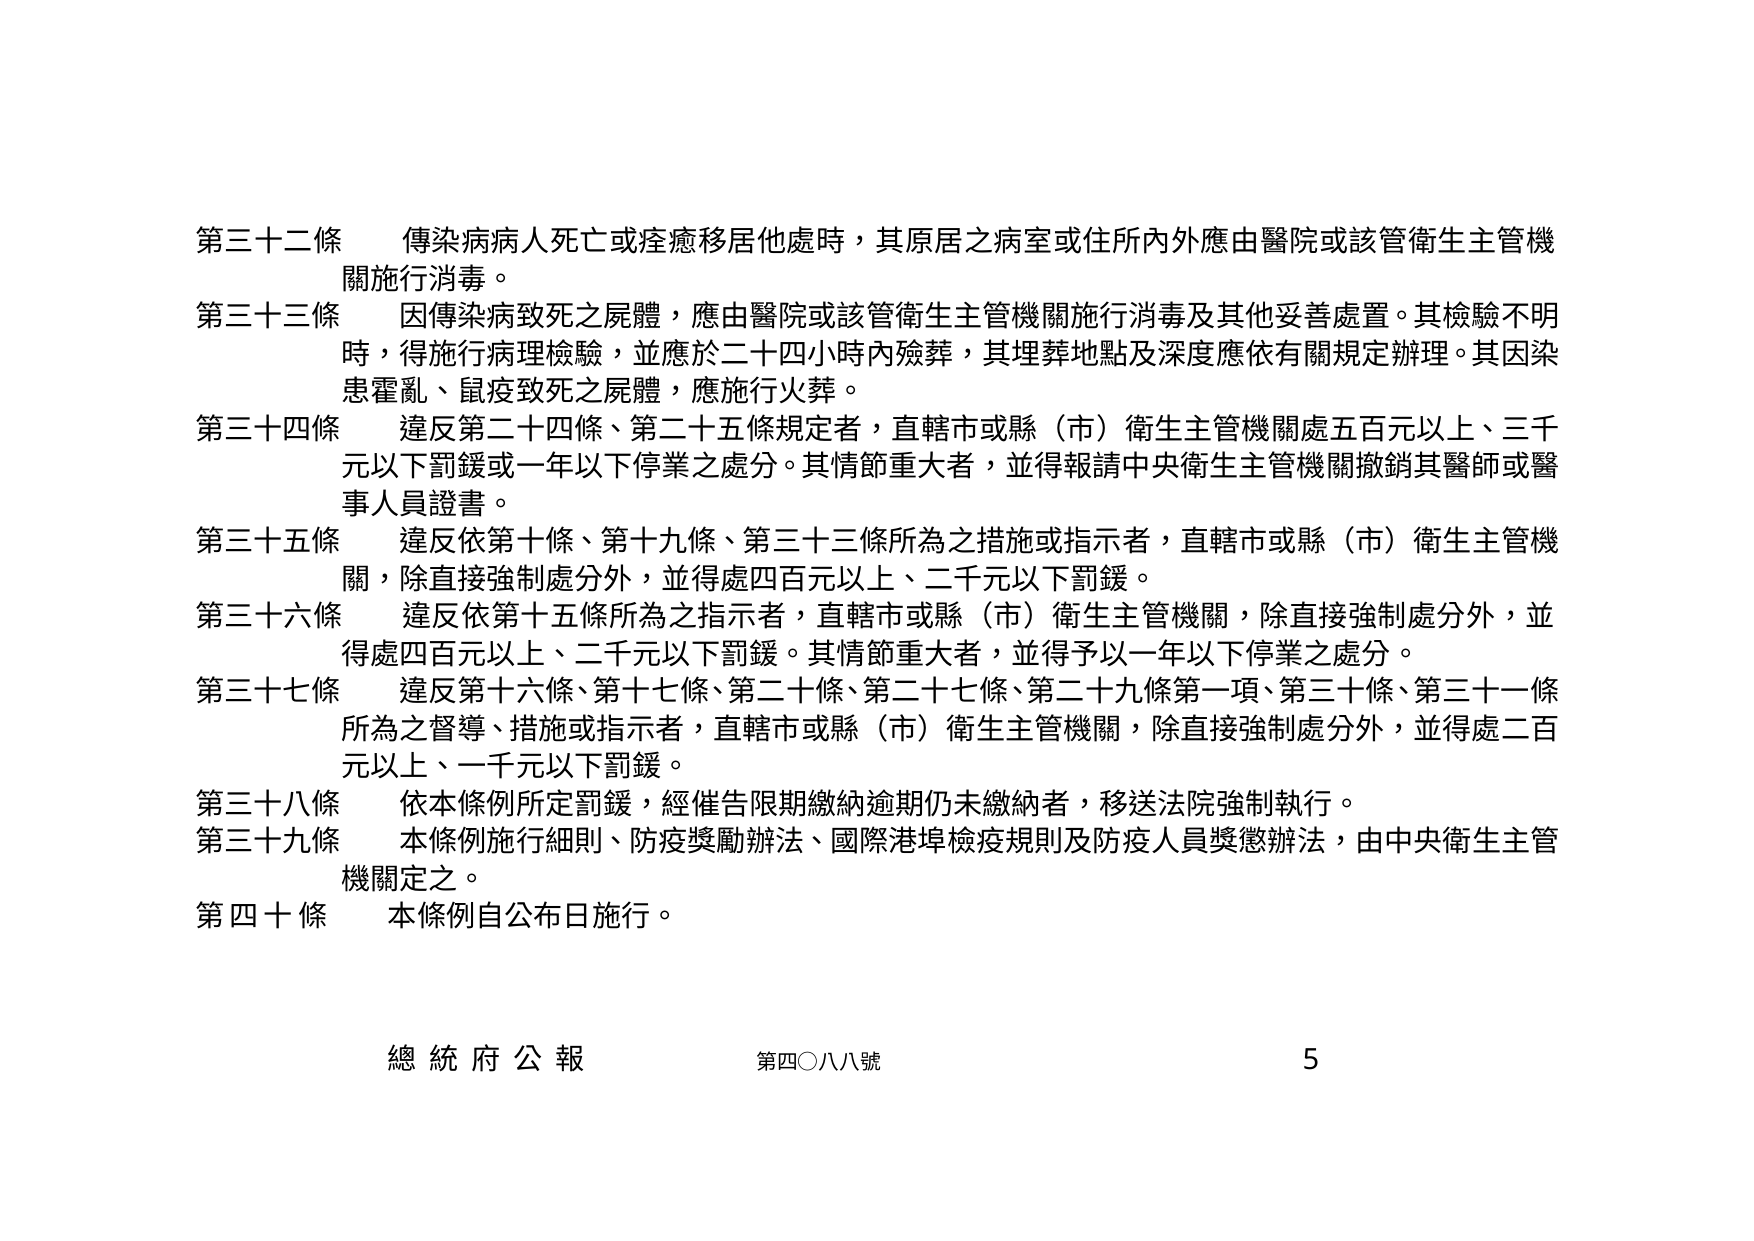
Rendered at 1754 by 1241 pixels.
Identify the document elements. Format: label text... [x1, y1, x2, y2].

text 第三十八條 依本條例所定罰鍰，經催告限期繳納逾期仍未繳納者，移送法院強制執行。 [195, 784, 1559, 822]
text 第三十九條 本條例施行細則、防疫獎勵辦法、國際港埠檢疫規則及防疫人員獎懲辦法，由中央衛生主管機關定之。 [195, 822, 1559, 897]
text 第三十四條 違反第二十四條、第二十五條規定者，直轄市或縣（市）衛生主管機關處五百元以上、三千元以下罰鍰或一年以下停業之處分。其情節重大者，並得報請中央衛生主管機關撤銷其醫師或醫事人員證書。 [195, 409, 1559, 522]
text 第三十二條 傳染病病人死亡或痊癒移居他處時，其原居之病室或住所內外應由醫院或該管衛生主管機關施行消毒。 [195, 222, 1559, 297]
text 第三十五條 違反依第十條、第十九條、第三十三條所為之措施或指示者，直轄市或縣（市）衛生主管機關，除直接強制處分外，並得處四百元以上、二千元以下罰鍰。 [195, 522, 1559, 597]
text 第三十六條 違反依第十五條所為之指示者，直轄市或縣（市）衛生主管機關，除直接強制處分外，並得處四百元以上、二千元以下罰鍰。其情節重大者，並得予以一年以下停業之處分。 [195, 597, 1559, 672]
text 第三十七條 違反第十六條、第十七條、第二十條、第二十七條、第二十九條第一項、第三十條、第三十一條所為之督導、措施或指示者，直轄市或縣（市）衛生主管機關，除直接強制處分外，並得處二百元以上、一千元以下罰鍰。 [195, 672, 1559, 784]
text 第四十條 本條例自公布日施行。 [195, 897, 1559, 934]
text 第三十三條 因傳染病致死之屍體，應由醫院或該管衛生主管機關施行消毒及其他妥善處置。其檢驗不明時，得施行病理檢驗，並應於二十四小時內殮葬，其埋葬地點及深度應依有關規定辦理。其因染患霍亂、鼠疫致死之屍體，應施行火葬。 [195, 297, 1559, 409]
